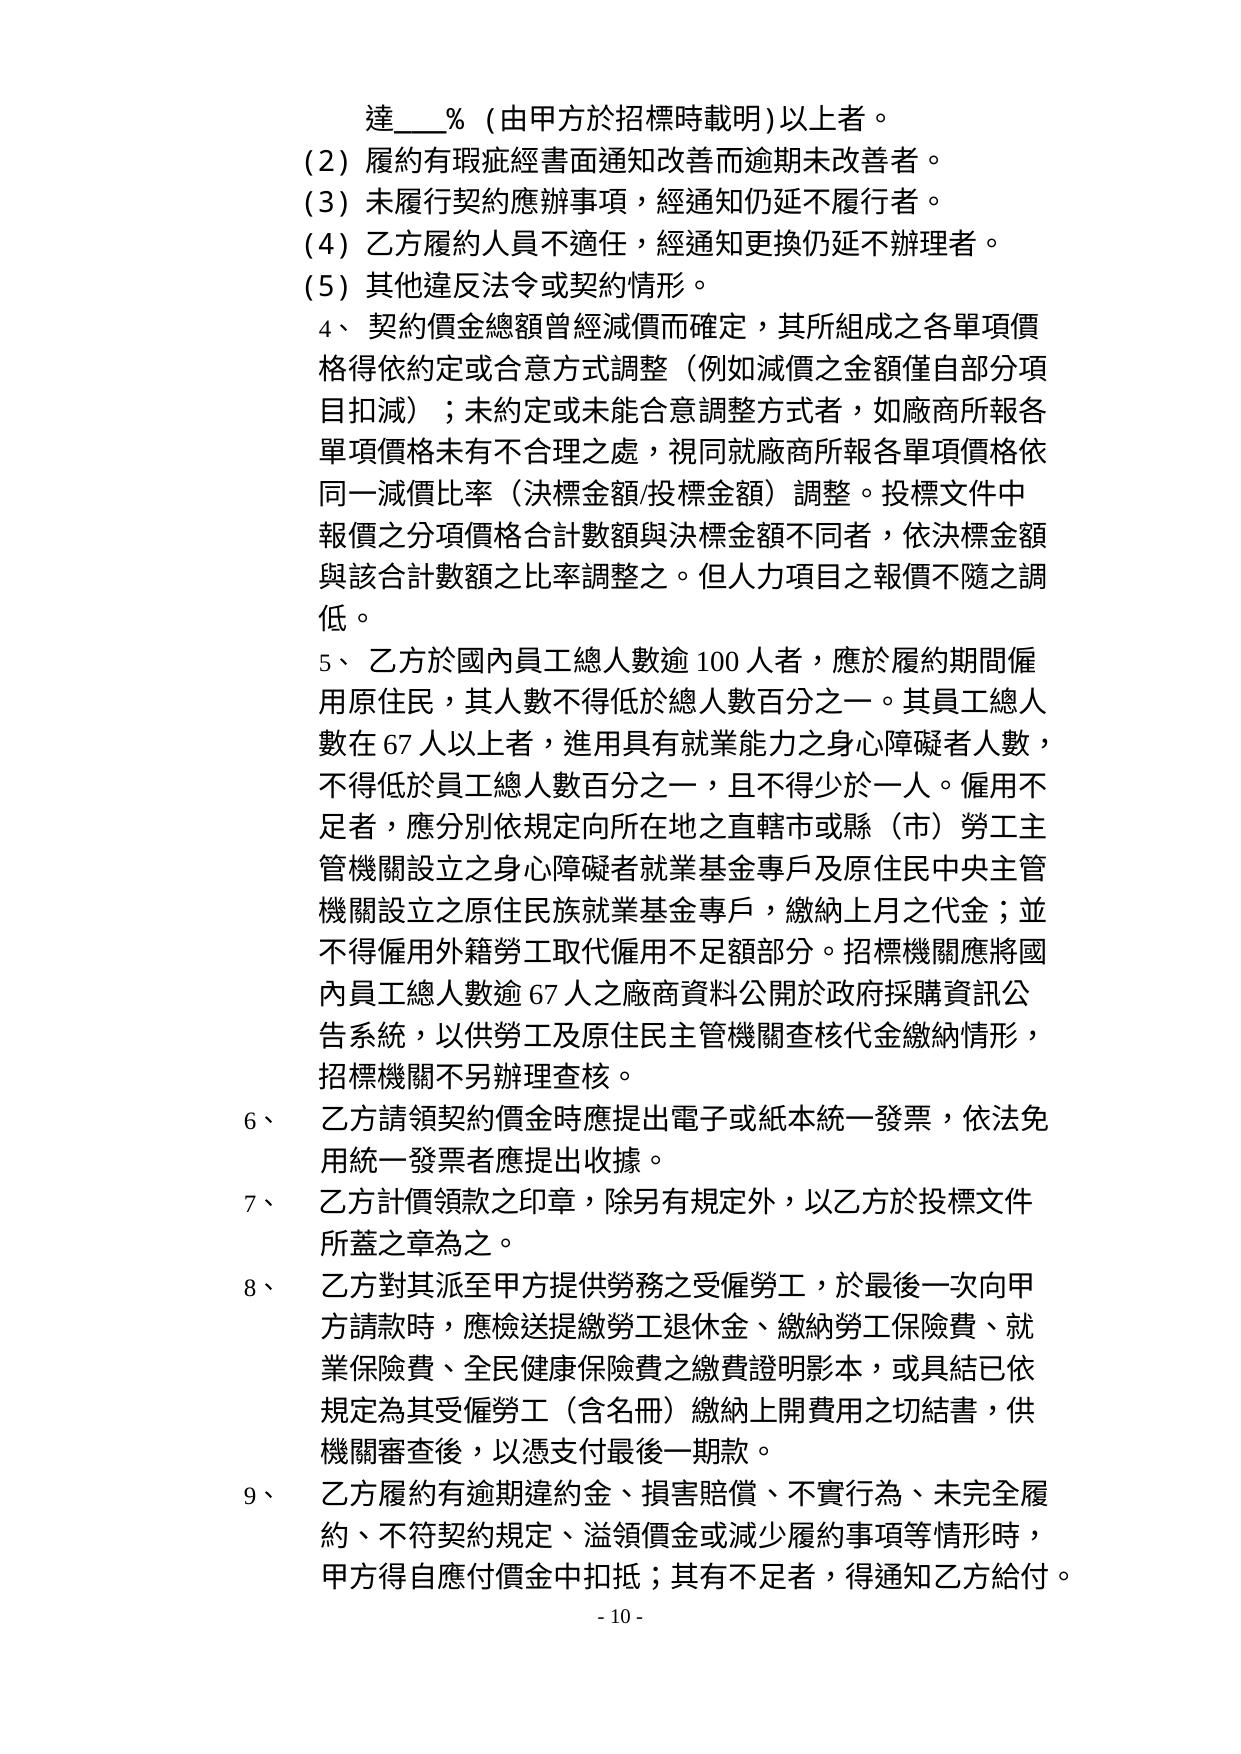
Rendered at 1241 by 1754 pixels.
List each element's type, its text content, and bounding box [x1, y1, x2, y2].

list 未履行契約應辦事項，經通知仍延不履行者。 [300, 179, 1053, 221]
list 乙方履約人員不適任，經通知更換仍延不辦理者。 [300, 221, 1053, 263]
list 履約有瑕疵經書面通知改善而逾期未改善者。 [300, 138, 1053, 179]
list 達___% (由甲方於招標時載明)以上者。 [300, 96, 1053, 138]
list 乙方請領契約價金時應提出電子或紙本統一發票，依法免用統一發票者應提出收據。 [244, 1096, 1053, 1179]
list 乙方對其派至甲方提供勞務之受僱勞工，於最後一次向甲方請款時，應檢送提繳勞工退休金、繳納勞工保險費、就業保險費、全民健康保險費之繳費證明影本，或具結已依規定為其受僱勞工（含名冊）繳納上開費用之切結書，供機關審查後，以憑支付最後一期款。 [244, 1263, 1053, 1471]
list 乙方於國內員工總人數逾100人者，應於履約期間僱用原住民，其人數不得低於總人數百分之一。其員工總人數在67人以上者，進用具有就業能力之身心障礙者人數，不得低於員工總人數百分之一，且不得少於一人。僱用不足者，應分別依規定向所在地之直轄市或縣（市）勞工主管機關設立之身心障礙者就業基金專戶及原住民中央主管機關設立之原住民族就業基金專戶，繳納上月之代金；並不得僱用外籍勞工取代僱用不足額部分。招標機關應將國內員工總人數逾67人之廠商資料公開於政府採購資訊公告系統，以供勞工及原住民主管機關查核代金繳納情形，招標機關不另辦理查核。 [319, 638, 1053, 1096]
list 其他違反法令或契約情形。 [300, 263, 1053, 304]
list 乙方履約有逾期違約金、損害賠償、不實行為、未完全履約、不符契約規定、溢領價金或減少履約事項等情形時，甲方得自應付價金中扣抵；其有不足者，得通知乙方給付。 [244, 1471, 1053, 1596]
list 乙方計價領款之印章，除另有規定外，以乙方於投標文件所蓋之章為之。 [244, 1179, 1053, 1263]
list 契約價金總額曾經減價而確定，其所組成之各單項價格得依約定或合意方式調整（例如減價之金額僅自部分項目扣減）；未約定或未能合意調整方式者，如廠商所報各單項價格未有不合理之處，視同就廠商所報各單項價格依同一減價比率（決標金額/投標金額）調整。投標文件中報價之分項價格合計數額與決標金額不同者，依決標金額與該合計數額之比率調整之。但人力項目之報價不隨之調低。 [319, 304, 1053, 638]
